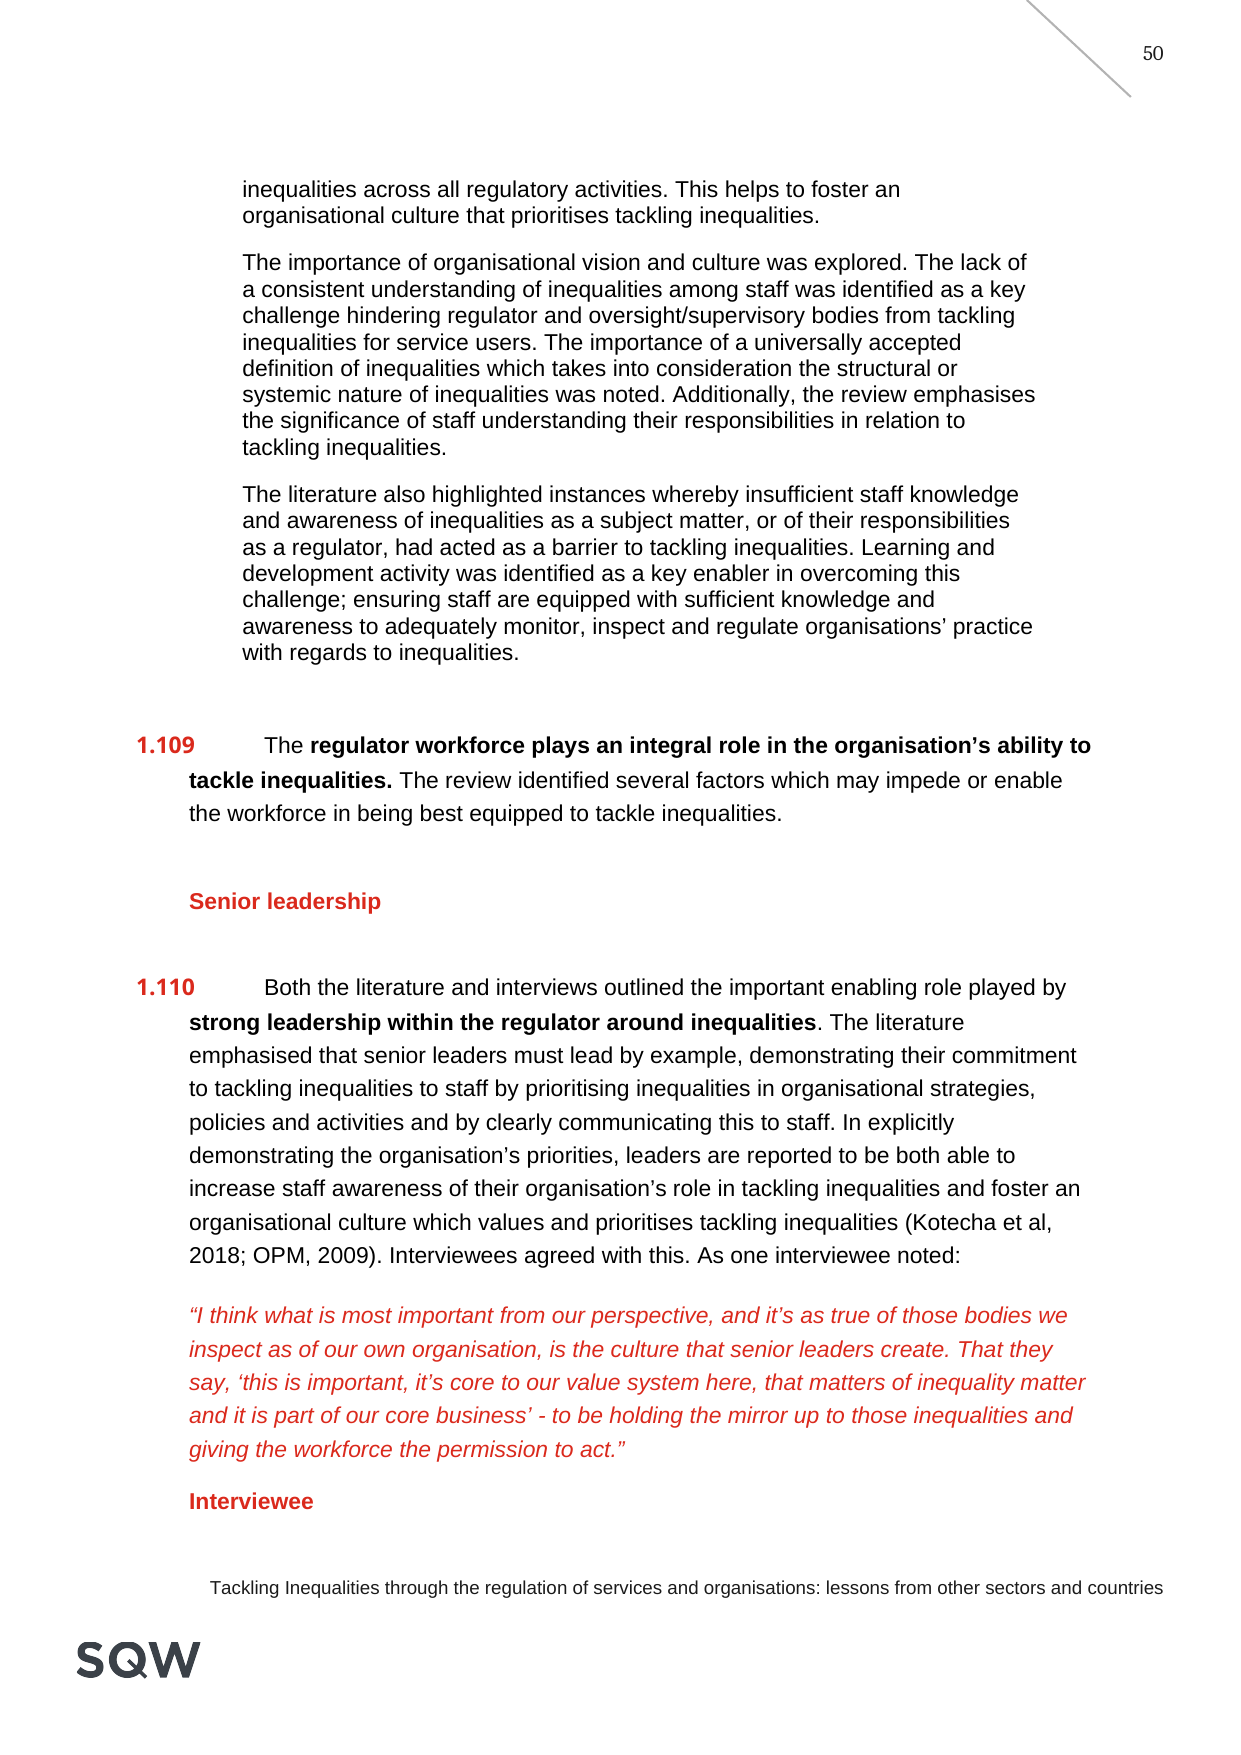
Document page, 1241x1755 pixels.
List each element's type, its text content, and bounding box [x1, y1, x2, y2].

list Both the literature and interviews outlined the important enabling role played by strong leadership within the regulator around inequalities. The literature emphasised that senior leaders must lead by example, demonstrating their commitment to tackling inequalities to staff by prioritising inequalities in organisational strategies, policies and activities and by clearly communicating this to staff. In explicitly demonstrating the organisation’s priorities, leaders are reported to be both able to increase staff awareness of their organisation’s role in tackling inequalities and foster an organisational culture which values and prioritises tackling inequalities (Kotecha et al, 2018; OPM, 2009). Interviewees agreed with this. As one interviewee noted: [136, 968, 1093, 1268]
text Interviewee [189, 1481, 1093, 1514]
list The regulator workforce plays an integral role in the organisation’s ability to tackle inequalities. The review identified several factors which may impede or enable the workforce in being best equipped to tackle inequalities. [136, 727, 1093, 827]
text “I think what is most important from our perspective, and it’s as true of those bodies we inspect as of our own organisation, is the culture that senior leaders create. That they say, ‘this is important, it’s core to our value system here, that matters of inequality matter and it is part of our core business’ - to be holding the mirror up to those inequalities and giving the workforce the permission to act.” [189, 1295, 1093, 1462]
table_header inequalities across all regulatory activities. This helps to foster an organisational culture that prioritises tackling inequalities. The importance of organisational vision and culture was explored. The lack of a consistent understanding of inequalities among staff was identified as a key challenge hindering regulator and oversight/supervisory bodies from tackling inequalities for service users. The importance of a universally accepted definition of inequalities which takes into consideration the structural or systemic nature of inequalities was noted. Additionally, the review emphasises the significance of staff understanding their responsibilities in relation to tackling inequalities. The literature also highlighted instances whereby insufficient staff knowledge and awareness of inequalities as a subject matter, or of their responsibilities as a regulator, had acted as a barrier to tackling inequalities. Learning and development activity was identified as a key enabler in overcoming this challenge; ensuring staff are equipped with sufficient knowledge and awareness to adequately monitor, inspect and regulate organisations’ practice with regards to inequalities. [189, 142, 1093, 699]
subtitle Senior leadership [189, 881, 1093, 914]
